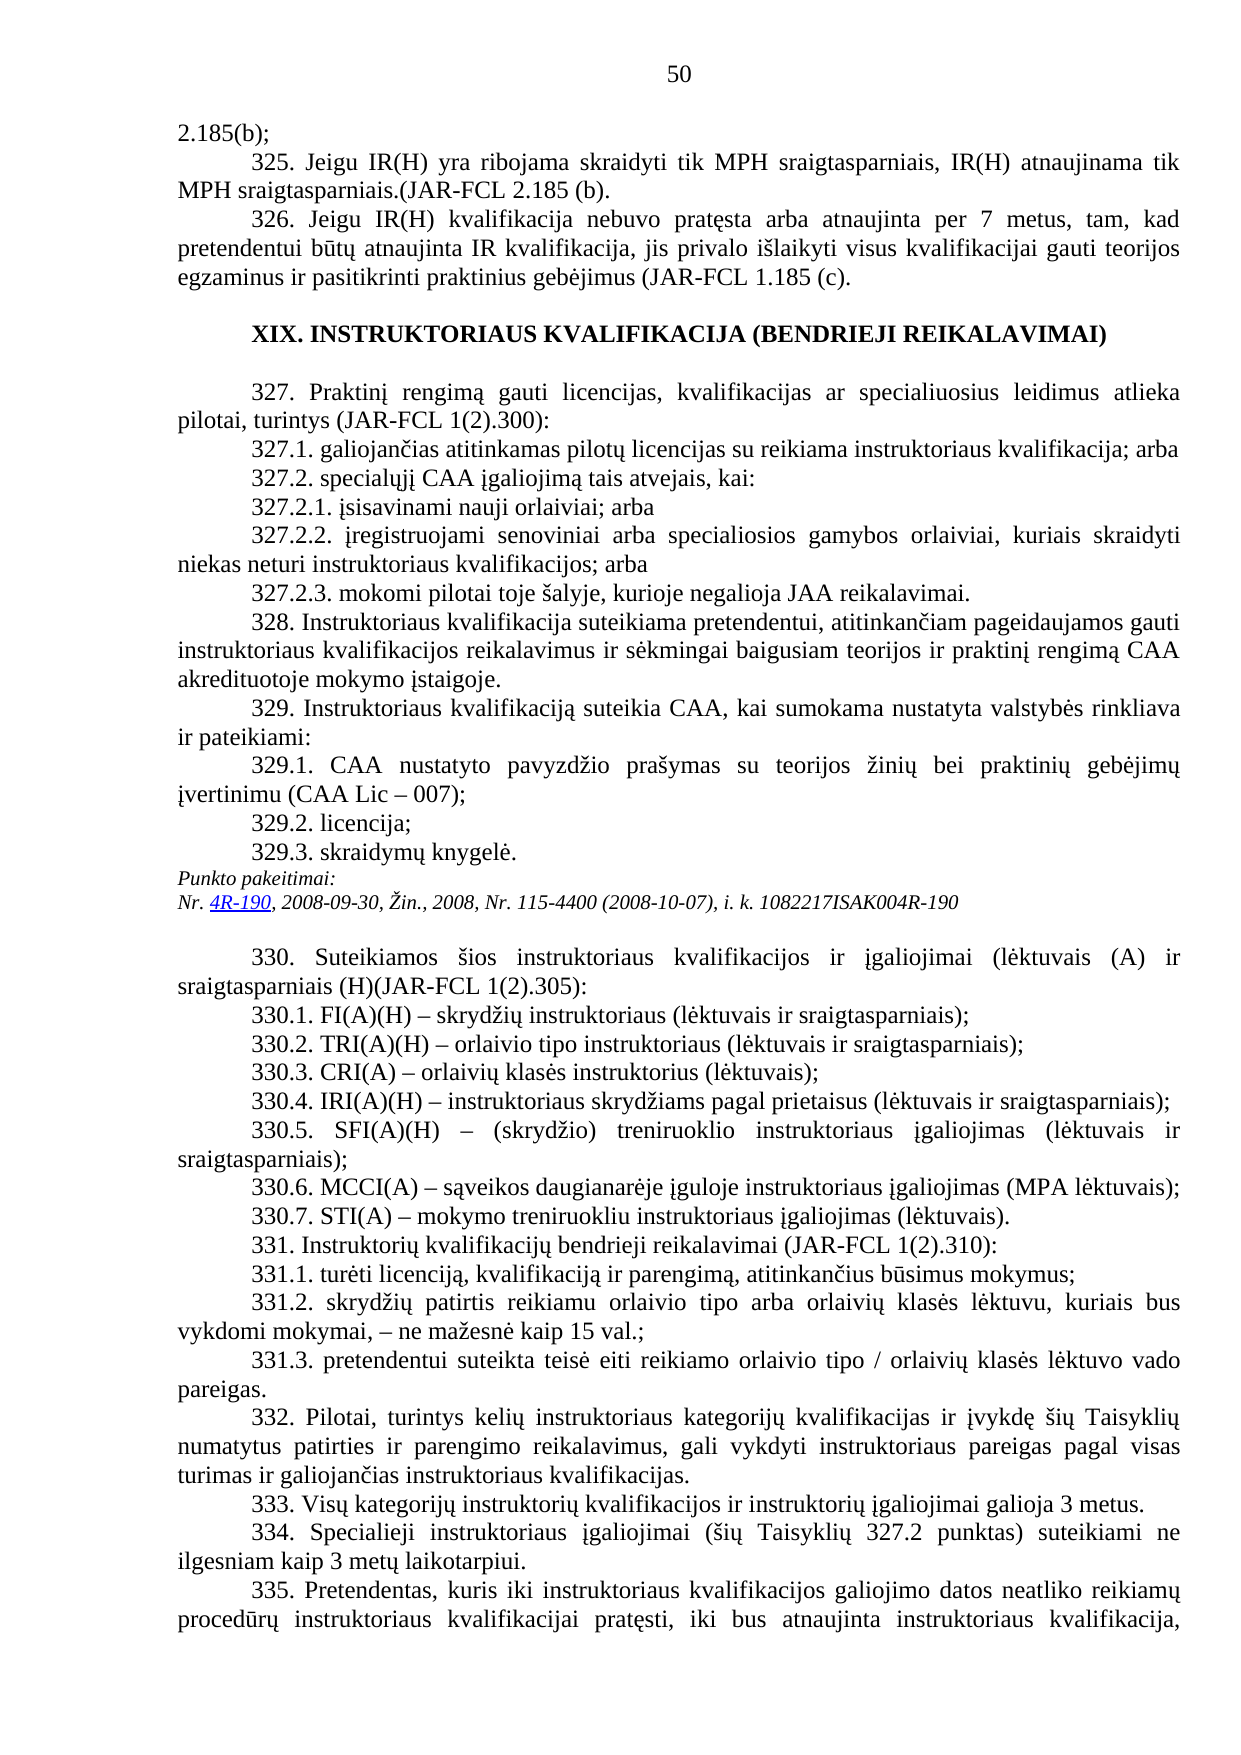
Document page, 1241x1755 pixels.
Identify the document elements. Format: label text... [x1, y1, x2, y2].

text 2.185(b); [177, 118, 1181, 147]
text 330.5. SFI(A)(H) – (skrydžio) treniruoklio instruktoriaus įgaliojimas (lėktuvais ir sraigtasparniais); [177, 1115, 1181, 1172]
text 331. Instruktorių kvalifikacijų bendrieji reikalavimai (JAR-FCL 1(2).310): [177, 1230, 1181, 1259]
text 327.2. specialųjį CAA įgaliojimą tais atvejais, kai: [177, 463, 1181, 492]
text 327.1. galiojančias atitinkamas pilotų licencijas su reikiama instruktoriaus kvalifikacija; arba [177, 434, 1181, 463]
text 326. Jeigu IR(H) kvalifikacija nebuvo pratęsta arba atnaujinta per 7 metus, tam, kad pretendentui būtų atnaujinta IR kvalifikacija, jis privalo išlaikyti visus kvalifikacijai gauti teorijos egzaminus ir pasitikrinti praktinius gebėjimus (JAR-FCL 1.185 (c). [177, 204, 1181, 291]
text 334. Specialieji instruktoriaus įgaliojimai (šių Taisyklių 327.2 punktas) suteikiami ne ilgesniam kaip 3 metų laikotarpiui. [177, 1517, 1181, 1575]
text Nr. 4R-190, 2008-09-30, Žin., 2008, Nr. 115-4400 (2008-10-07), i. k. 1082217ISAK004R-190 [177, 890, 1181, 914]
text 335. Pretendentas, kuris iki instruktoriaus kvalifikacijos galiojimo datos neatliko reikiamų procedūrų instruktoriaus kvalifikacijai pratęsti, iki bus atnaujinta instruktoriaus kvalifikacija, [177, 1575, 1181, 1632]
text 325. Jeigu IR(H) yra ribojama skraidyti tik MPH sraigtasparniais, IR(H) atnaujinama tik MPH sraigtasparniais.(JAR-FCL 2.185 (b). [177, 147, 1181, 204]
text 330.2. TRI(A)(H) – orlaivio tipo instruktoriaus (lėktuvais ir sraigtasparniais); [177, 1029, 1181, 1057]
text 332. Pilotai, turintys kelių instruktoriaus kategorijų kvalifikacijas ir įvykdę šių Taisyklių numatytus patirties ir parengimo reikalavimus, gali vykdyti instruktoriaus pareigas pagal visas turimas ir galiojančias instruktoriaus kvalifikacijas. [177, 1402, 1181, 1489]
text 327.2.2. įregistruojami senoviniai arba specialiosios gamybos orlaiviai, kuriais skraidyti niekas neturi instruktoriaus kvalifikacijos; arba [177, 521, 1181, 578]
text 330.3. CRI(A) – orlaivių klasės instruktorius (lėktuvais); [177, 1057, 1181, 1086]
text 330.4. IRI(A)(H) – instruktoriaus skrydžiams pagal prietaisus (lėktuvais ir sraigtasparniais); [177, 1086, 1181, 1115]
text 329.2. licencija; [177, 808, 1181, 837]
text 329.3. skraidymų knygelė. [177, 837, 1181, 866]
text 331.3. pretendentui suteikta teisė eiti reikiamo orlaivio tipo / orlaivių klasės lėktuvo vado pareigas. [177, 1345, 1181, 1402]
text 331.1. turėti licenciją, kvalifikaciją ir parengimą, atitinkančius būsimus mokymus; [177, 1259, 1181, 1287]
text 327. Praktinį rengimą gauti licencijas, kvalifikacijas ar specialiuosius leidimus atlieka pilotai, turintys (JAR-FCL 1(2).300): [177, 377, 1181, 434]
text 329.1. CAA nustatyto pavyzdžio prašymas su teorijos žinių bei praktinių gebėjimų įvertinimu (CAA Lic – 007); [177, 751, 1181, 808]
text 330.7. STI(A) – mokymo treniruokliu instruktoriaus įgaliojimas (lėktuvais). [177, 1201, 1181, 1230]
text 327.2.1. įsisavinami nauji orlaiviai; arba [177, 492, 1181, 521]
text 330.1. FI(A)(H) – skrydžių instruktoriaus (lėktuvais ir sraigtasparniais); [177, 1000, 1181, 1029]
text 333. Visų kategorijų instruktorių kvalifikacijos ir instruktorių įgaliojimai galioja 3 metus. [177, 1489, 1181, 1517]
text 329. Instruktoriaus kvalifikaciją suteikia CAA, kai sumokama nustatyta valstybės rinkliava ir pateikiami: [177, 693, 1181, 751]
text 330. Suteikiamos šios instruktoriaus kvalifikacijos ir įgaliojimai (lėktuvais (A) ir sraigtasparniais (H)(JAR-FCL 1(2).305): [177, 942, 1181, 1000]
text 331.2. skrydžių patirtis reikiamu orlaivio tipo arba orlaivių klasės lėktuvu, kuriais bus vykdomi mokymai, – ne mažesnė kaip 15 val.; [177, 1287, 1181, 1345]
text XIX. INSTRUKTORIAUS KVALIFIKACIJA (BENDRIEJI REIKALAVIMAI) [177, 319, 1181, 348]
text Punkto pakeitimai: [177, 866, 1181, 890]
text 327.2.3. mokomi pilotai toje šalyje, kurioje negalioja JAA reikalavimai. [177, 578, 1181, 607]
text 330.6. MCCI(A) – sąveikos daugianarėje įguloje instruktoriaus įgaliojimas (MPA lėktuvais); [177, 1172, 1181, 1201]
text 328. Instruktoriaus kvalifikacija suteikiama pretendentui, atitinkančiam pageidaujamos gauti instruktoriaus kvalifikacijos reikalavimus ir sėkmingai baigusiam teorijos ir praktinį rengimą CAA akredituotoje mokymo įstaigoje. [177, 607, 1181, 693]
